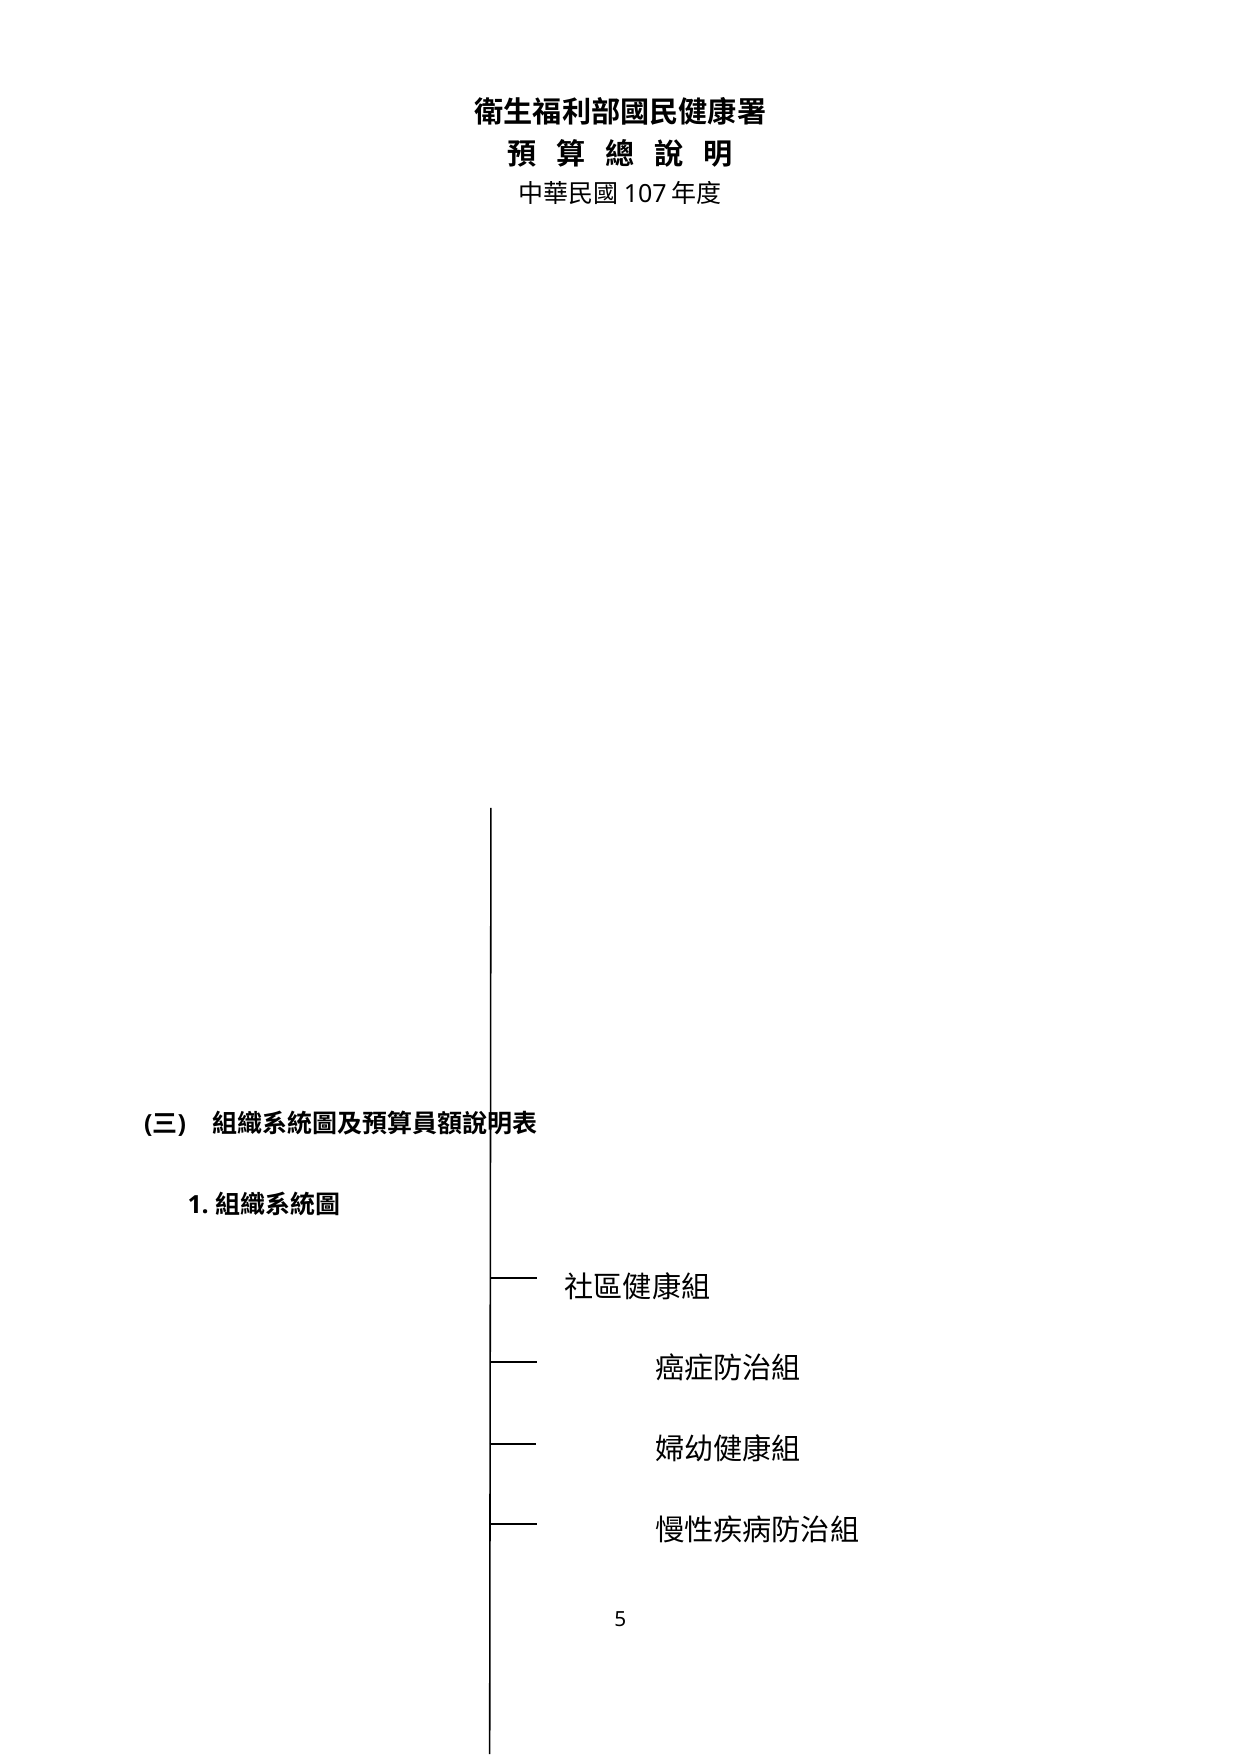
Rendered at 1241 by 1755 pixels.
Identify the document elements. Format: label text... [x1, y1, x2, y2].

text [112, 1405, 489, 1468]
text [112, 1324, 489, 1386]
text (三) 組織系統圖及預算員額說明表 [144, 1080, 489, 1143]
text (三) 組織系統圖及預算員額說明表 [492, 1080, 1128, 1143]
text 癌症防治組 [491, 1324, 1128, 1386]
text 慢性疾病防治組 [491, 1486, 1128, 1549]
text 1. 組織系統圖 [187, 1161, 489, 1224]
text [112, 1486, 489, 1549]
text 婦幼健康組 [491, 1405, 1128, 1468]
text [112, 1243, 489, 1305]
text 社區健康組 [492, 1243, 1128, 1305]
text [492, 1161, 1128, 1224]
